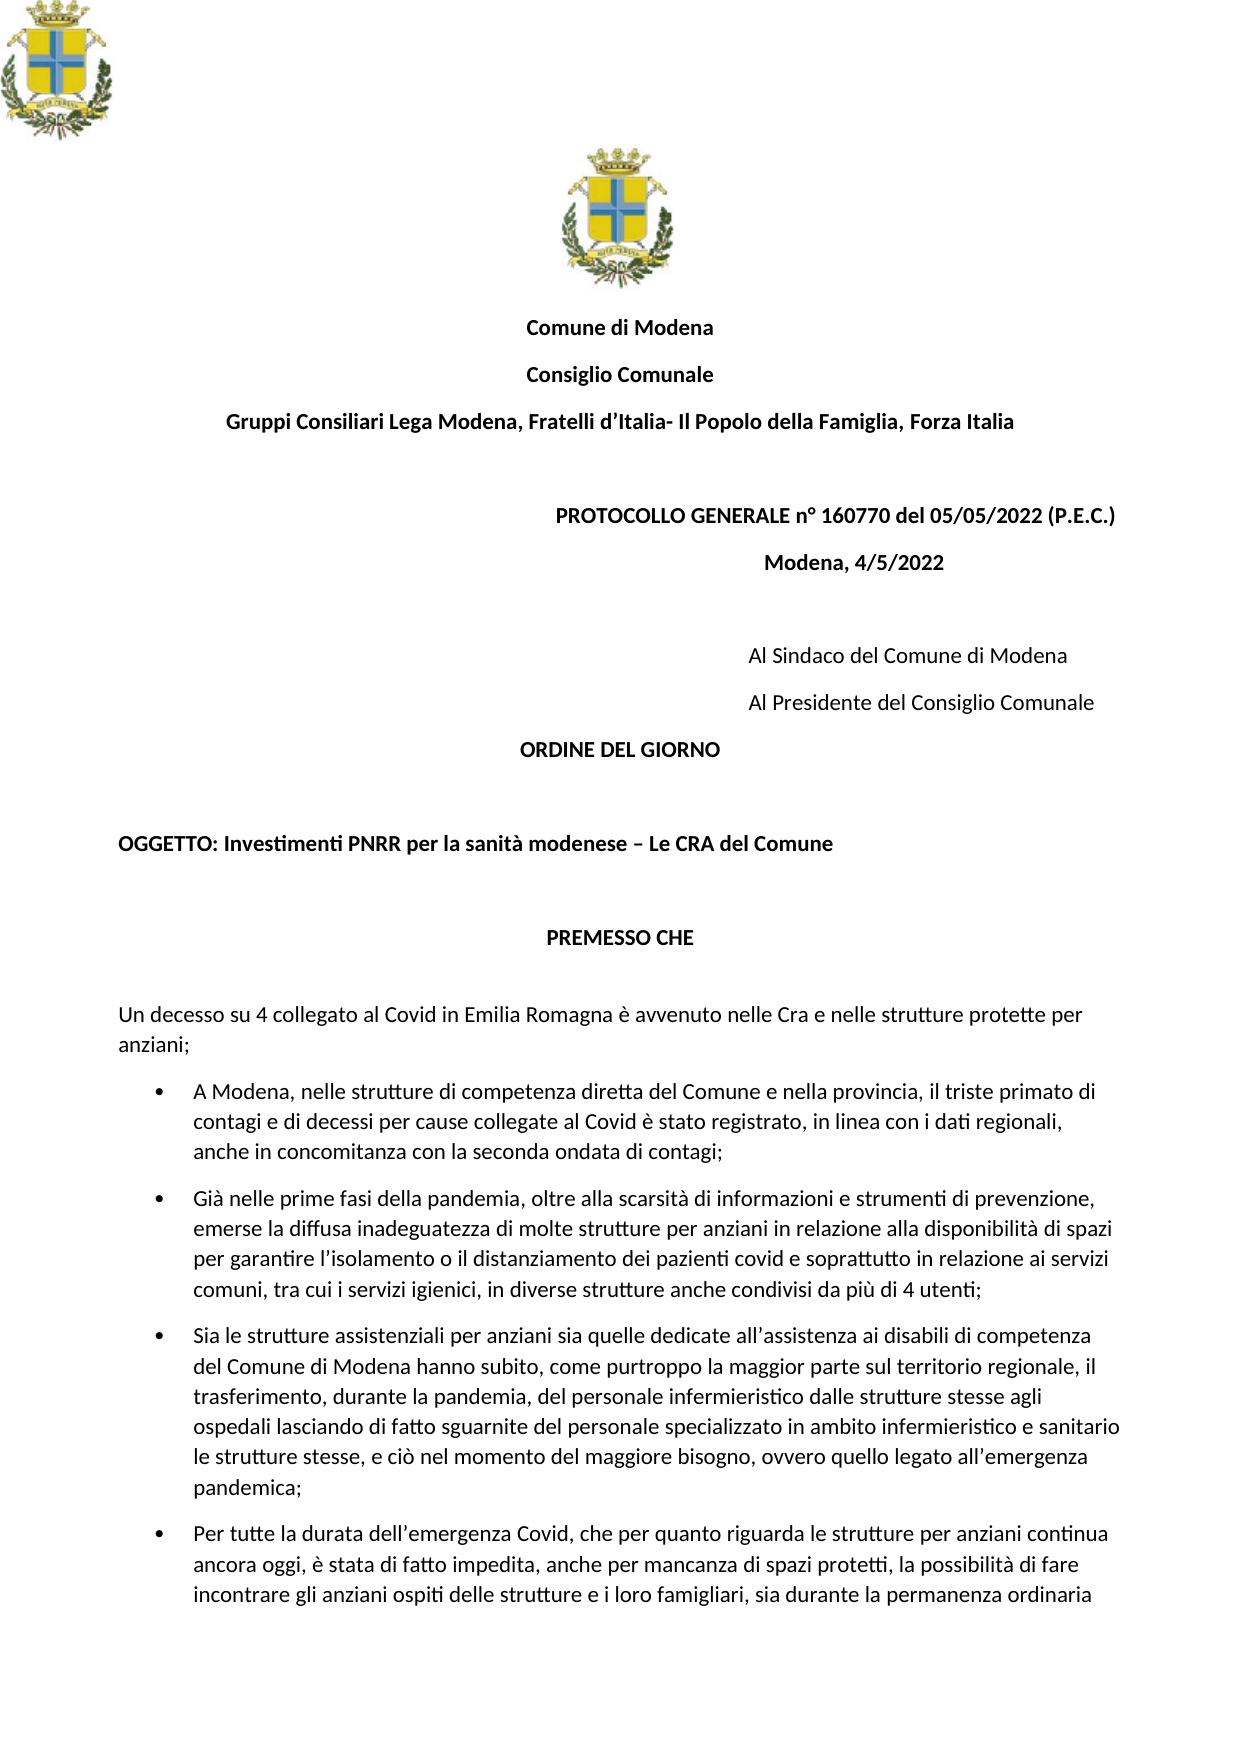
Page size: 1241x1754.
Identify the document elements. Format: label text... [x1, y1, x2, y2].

picture [0, 0, 118, 147]
text OGGETTO: Investimenti PNRR per la sanità modenese – Le CRA del Comune [118, 829, 1122, 857]
text PREMESSO CHE [118, 923, 1122, 951]
list Già nelle prime fasi della pandemia, oltre alla scarsità di informazioni e strumenti di prevenzione, emerse la diffusa inadeguatezza di molte strutture per anziani in relazione alla disponibilità di spazi per garantire l’isolamento o il distanziamento dei pazienti covid e soprattutto in relazione ai servizi comuni, tra cui i servizi igienici, in diverse strutture anche condivisi da più di 4 utenti; [156, 1184, 1122, 1303]
list A Modena, nelle strutture di competenza diretta del Comune e nella provincia, il triste primato di contagi e di decessi per cause collegate al Covid è stato registrato, in linea con i dati regionali, anche in concomitanza con la seconda ondata di contagi; [156, 1077, 1122, 1165]
text Gruppi Consiliari Lega Modena, Fratelli d’Italia- Il Popolo della Famiglia, Forza Italia [118, 407, 1122, 435]
text PROTOCOLLO GENERALE n° 160770 del 05/05/2022 (P.E.C.) [118, 501, 1122, 529]
text Comune di Modena [118, 313, 1122, 341]
picture [561, 147, 679, 295]
text ORDINE DEL GIORNO [118, 735, 1122, 763]
text Consiglio Comunale [118, 360, 1122, 388]
list Sia le strutture assistenziali per anziani sia quelle dedicate all’assistenza ai disabili di competenza del Comune di Modena hanno subito, come purtroppo la maggior parte sul territorio regionale, il trasferimento, durante la pandemia, del personale infermieristico dalle strutture stesse agli ospedali lasciando di fatto sguarnite del personale specializzato in ambito infermieristico e sanitario le strutture stesse, e ciò nel momento del maggiore bisogno, ovvero quello legato all’emergenza pandemica; [156, 1322, 1122, 1501]
list Per tutte la durata dell’emergenza Covid, che per quanto riguarda le strutture per anziani continua ancora oggi, è stata di fatto impedita, anche per mancanza di spazi protetti, la possibilità di fare incontrare gli anziani ospiti delle strutture e i loro famigliari, sia durante la permanenza ordinaria [156, 1519, 1122, 1608]
text Al Presidente del Consiglio Comunale [118, 688, 1122, 716]
text Al Sindaco del Comune di Modena [118, 641, 1122, 669]
text Modena, 4/5/2022 [118, 548, 1122, 576]
text Un decesso su 4 collegato al Covid in Emilia Romagna è avvenuto nelle Cra e nelle strutture protette per anziani; [118, 969, 1122, 1058]
